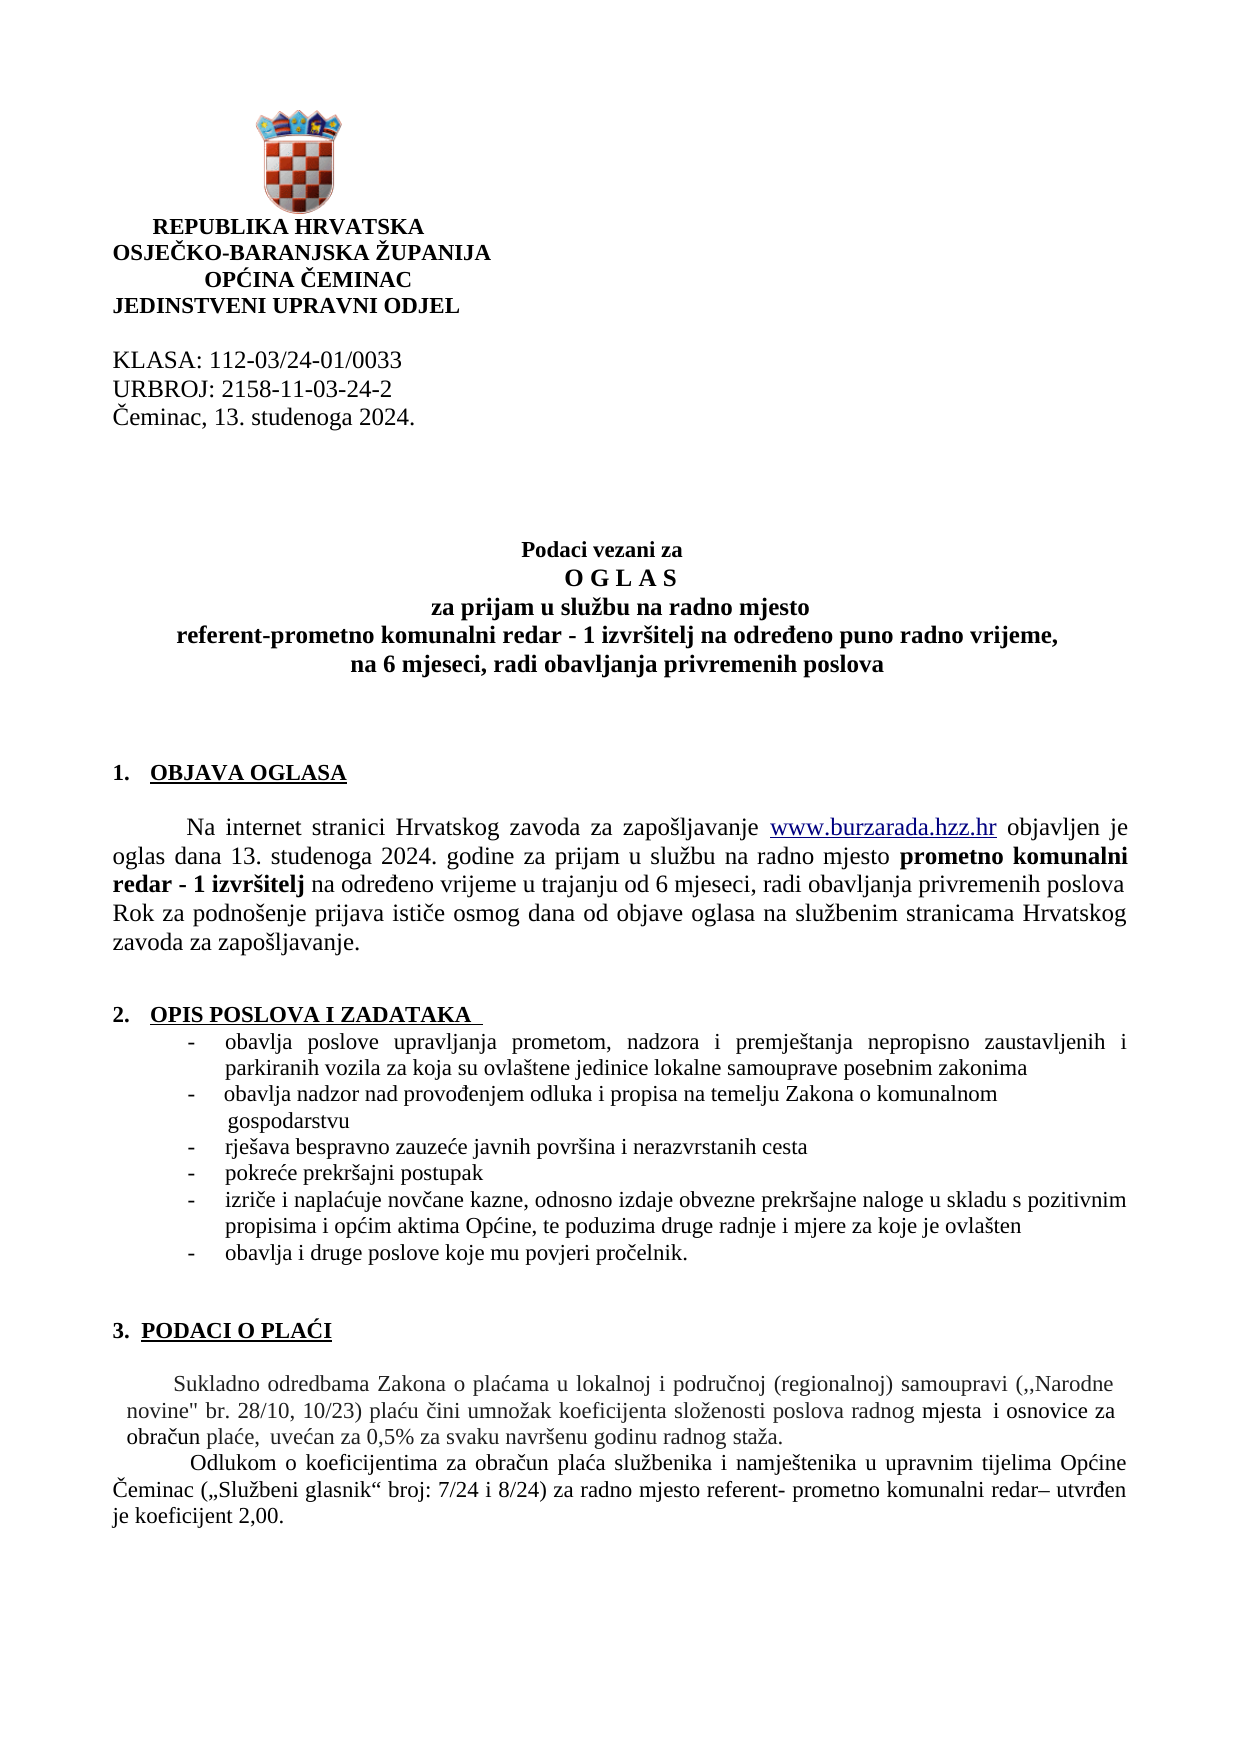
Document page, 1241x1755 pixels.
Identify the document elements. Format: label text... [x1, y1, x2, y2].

text KLASA: 112-03/24-01/0033 [112, 345, 1128, 374]
text OSJEČKO-BARANJSKA ŽUPANIJA [112, 239, 1128, 266]
text OPĆINA ČEMINAC [112, 266, 1128, 292]
text URBROJ: 2158-11-03-24-2 [112, 374, 1128, 402]
text na 6 mjeseci, radi obavljanja privremenih poslova [112, 649, 1128, 678]
text Čeminac, 13. studenoga 2024. [112, 402, 1128, 431]
list OBJAVA OGLASA [112, 759, 1128, 786]
text za prijam u službu na radno mjesto [112, 592, 1128, 620]
list OPIS POSLOVA I ZADATAKA [112, 1001, 1128, 1028]
list izriče i naplaćuje novčane kazne, odnosno izdaje obvezne prekršajne naloge u skladu s pozitivnim propisima i općim aktima Općine, te poduzima druge radnje i mjere za koje je ovlašten [187, 1186, 1128, 1238]
list pokreće prekršajni postupak [187, 1159, 1128, 1186]
text Odlukom o koeficijentima za obračun plaća službenika i namještenika u upravnim tijelima Općine Čeminac („Službeni glasnik“ broj: 7/24 i 8/24) za radno mjesto referent- prometno komunalni redar– utvrđen je koeficijent 2,00. [112, 1449, 1128, 1528]
list obavlja i druge poslove koje mu povjeri pročelnik. [187, 1238, 1128, 1265]
text O G L A S [112, 563, 1128, 592]
text - obavlja nadzor nad provođenjem odluka i propisa na temelju Zakona o komunalnom [187, 1080, 1128, 1107]
list rješava bespravno zauzeće javnih površina i nerazvrstanih cesta [187, 1133, 1128, 1159]
text JEDINSTVENI UPRAVNI ODJEL [112, 292, 1128, 318]
text referent-prometno komunalni redar - 1 izvršitelj na određeno puno radno vrijeme, [112, 620, 1128, 649]
text 3. PODACI O PLAĆI [112, 1318, 1128, 1344]
text Rok za podnošenje prijava ističe osmog dana od objave oglasa na službenim stranicama Hrvatskog zavoda za zapošljavanje. [112, 898, 1128, 956]
text Podaci vezani za [112, 537, 1091, 563]
text REPUBLIKA HRVATSKA [112, 213, 1128, 239]
list obavlja poslove upravljanja prometom, nadzora i premještanja nepropisno zaustavljenih i parkiranih vozila za koja su ovlaštene jedinice lokalne samouprave posebnim zakonima [187, 1028, 1128, 1080]
text gospodarstvu [187, 1107, 1128, 1133]
text Na internet stranici Hrvatskog zavoda za zapošljavanje www.burzarada.hzz.hr objavljen je oglas dana 13. studenoga 2024. godine za prijam u službu na radno mjesto prometno komunalni redar - 1 izvršitelj na određeno vrijeme u trajanju od 6 mjeseci, radi obavljanja privremenih poslova [112, 812, 1128, 898]
text Sukladno odredbama Zakona o plaćama u lokalnoj i područnoj (regionalnoj) samoupravi (,,Narodne novine" br. 28/10, 10/23) plaću čini umnožak koeficijenta složenosti poslova radnog mjesta i osnovice za obračun plaće, uvećan za 0,5% za svaku navršenu godinu radnog staža. [126, 1370, 1116, 1449]
